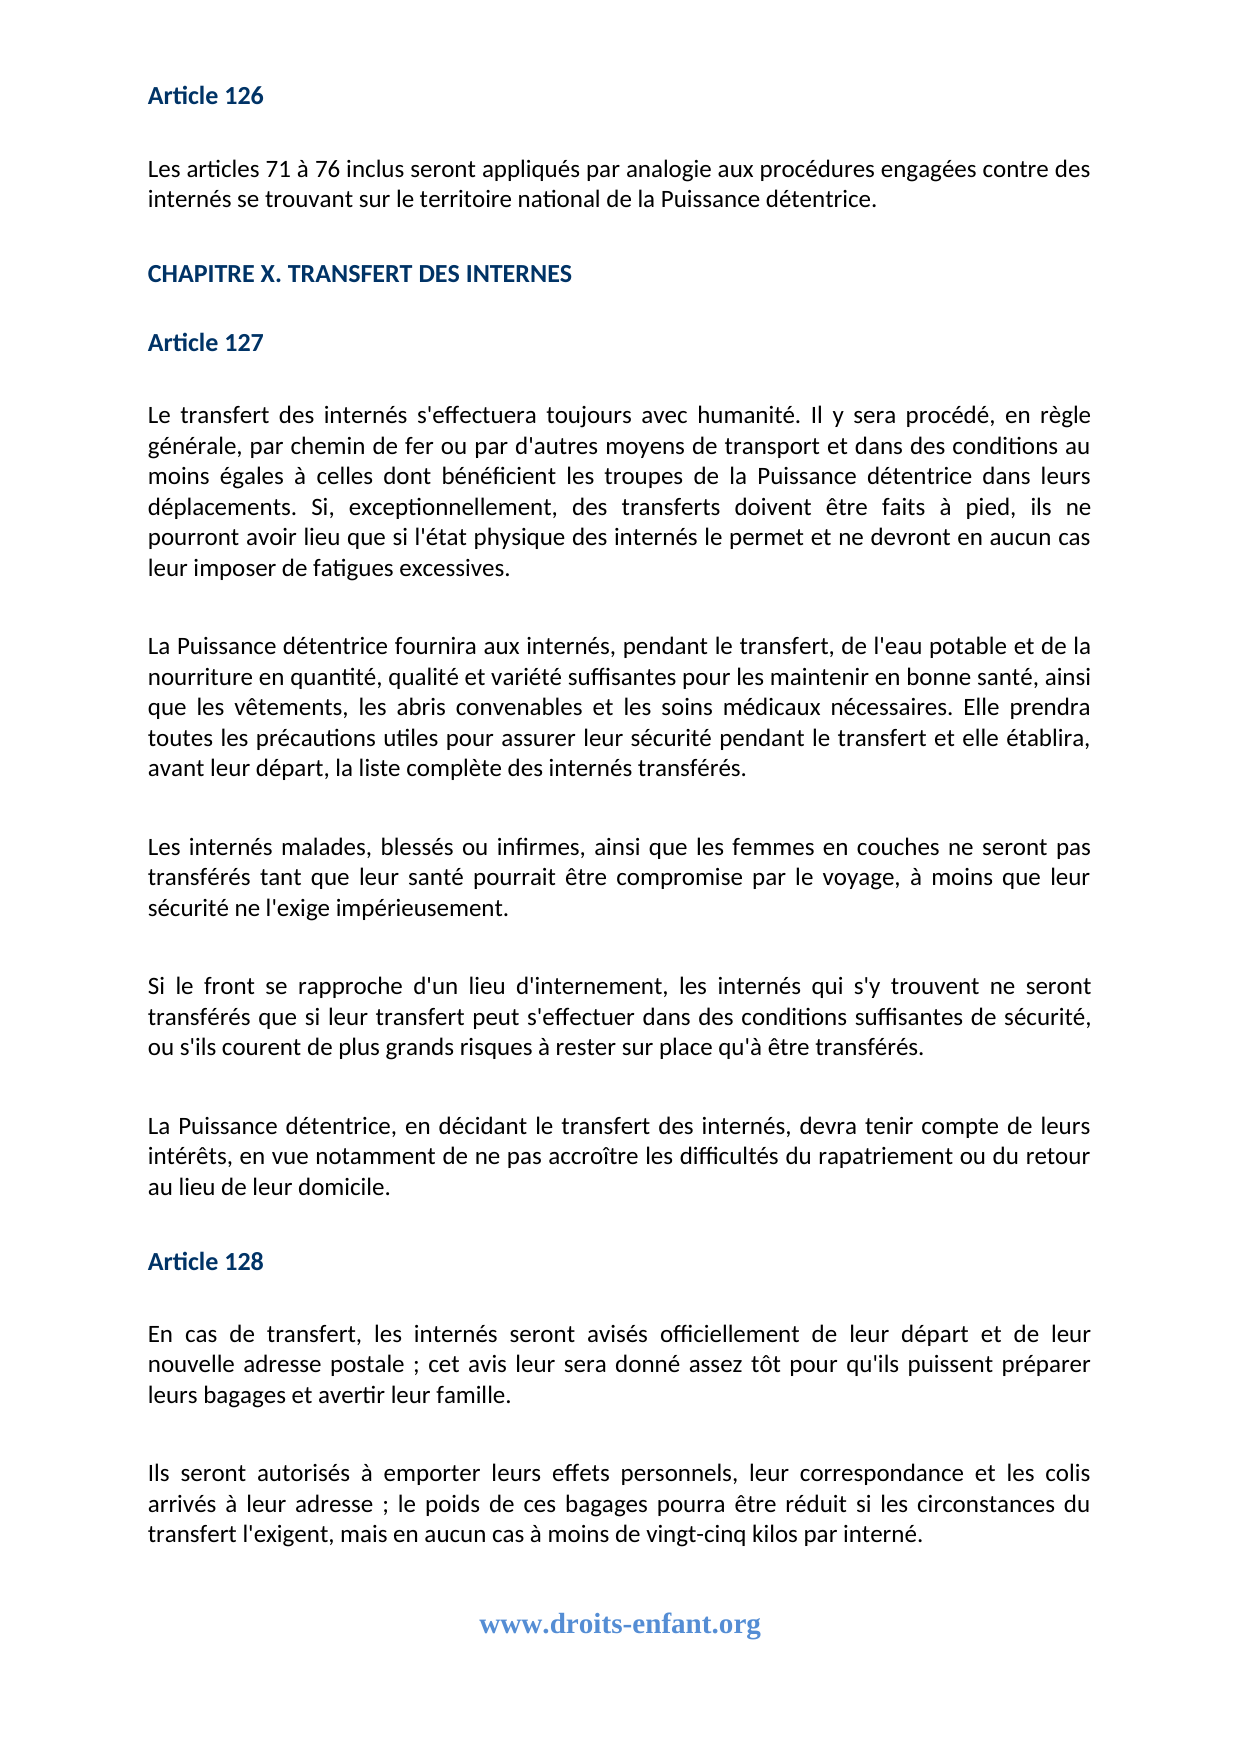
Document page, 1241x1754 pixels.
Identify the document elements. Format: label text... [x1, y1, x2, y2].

subtitle CHAPITRE X. TRANSFERT DES INTERNES [148, 251, 1093, 289]
text Le transfert des internés s'effectuera toujours avec humanité. Il y sera procédé, en règle générale, par chemin de fer ou par d'autres moyens de transport et dans des conditions au moins égales à celles dont bénéficient les troupes de la Puissance détentrice dans leurs déplacements. Si, exceptionnellement, des transferts doivent être faits à pied, ils ne pourront avoir lieu que si l'état physique des internés le permet et ne devront en aucun cas leur imposer de fatigues excessives. [148, 399, 1093, 582]
text Les internés malades, blessés ou infirmes, ainsi que les femmes en couches ne seront pas transférés tant que leur santé pourrait être compromise par le voyage, à moins que leur sécurité ne l'exige impérieusement. [148, 831, 1093, 922]
text En cas de transfert, les internés seront avisés officiellement de leur départ et de leur nouvelle adresse postale ; cet avis leur sera donné assez tôt pour qu'ils puissent préparer leurs bagages et avertir leur famille. [148, 1318, 1093, 1410]
text La Puissance détentrice, en décidant le transfert des internés, devra tenir compte de leurs intérêts, en vue notamment de ne pas accroître les difficultés du rapatriement ou du retour au lieu de leur domicile. [148, 1110, 1093, 1201]
subtitle Article 128 [148, 1239, 1093, 1276]
text Si le front se rapproche d'un lieu d'internement, les internés qui s'y trouvent ne seront transférés que si leur transfert peut s'effectuer dans des conditions suffisantes de sécurité, ou s'ils courent de plus grands risques à rester sur place qu'à être transférés. [148, 970, 1093, 1062]
subtitle Article 127 [148, 320, 1093, 358]
text Les articles 71 à 76 inclus seront appliqués par analogie aux procédures engagées contre des internés se trouvant sur le territoire national de la Puissance détentrice. [148, 153, 1093, 214]
text La Puissance détentrice fournira aux internés, pendant le transfert, de l'eau potable et de la nourriture en quantité, qualité et variété suffisantes pour les maintenir en bonne santé, ainsi que les vêtements, les abris convenables et les soins médicaux nécessaires. Elle prendra toutes les précautions utiles pour assurer leur sécurité pendant le transfert et elle établira, avant leur départ, la liste complète des internés transférés. [148, 630, 1093, 783]
subtitle Article 126 [148, 74, 1093, 111]
text Ils seront autorisés à emporter leurs effets personnels, leur correspondance et les colis arrivés à leur adresse ; le poids de ces bagages pourra être réduit si les circonstances du transfert l'exigent, mais en aucun cas à moins de vingt-cinq kilos par interné. [148, 1458, 1093, 1549]
